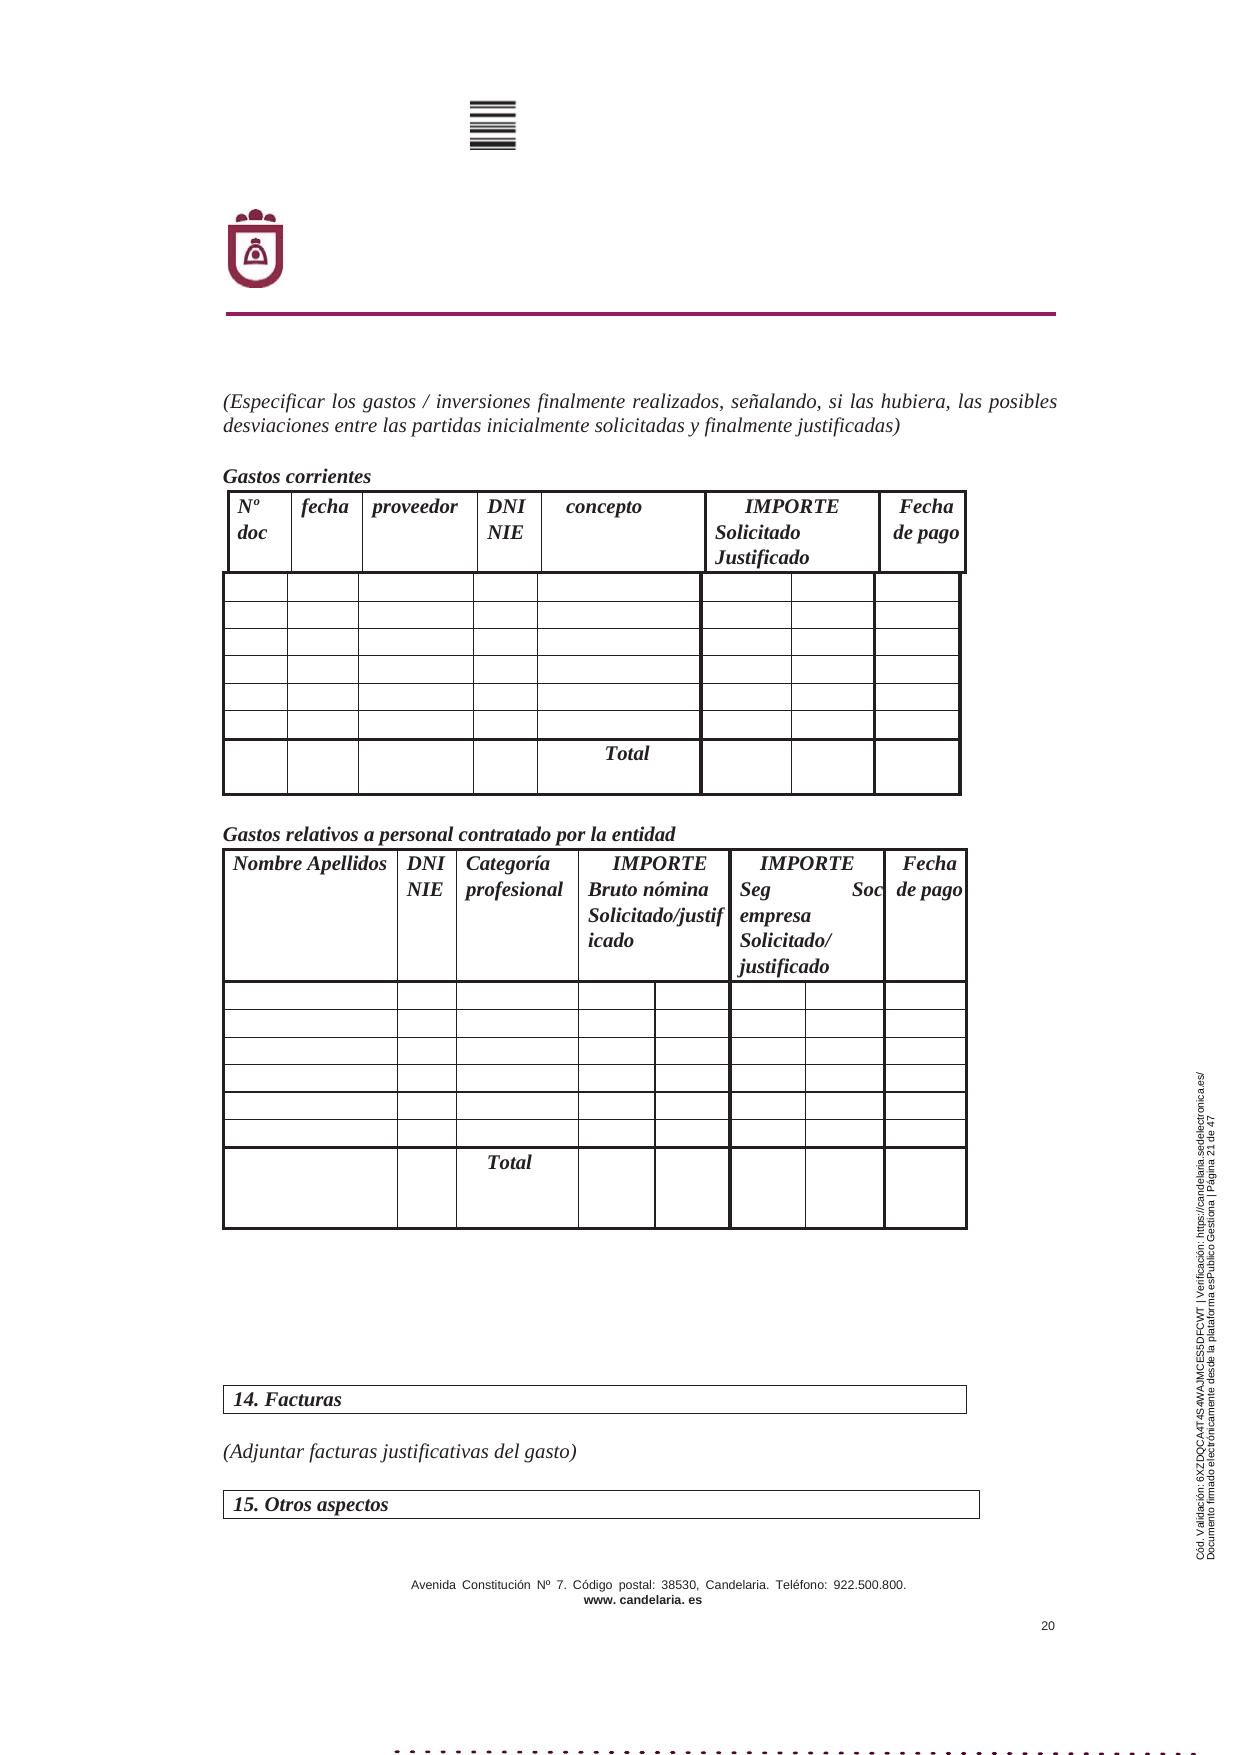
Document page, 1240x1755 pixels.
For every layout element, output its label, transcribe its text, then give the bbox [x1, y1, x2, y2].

table_cell [792, 629, 873, 655]
table_cell [225, 1120, 397, 1146]
table_cell [538, 574, 699, 601]
table_cell [732, 1093, 805, 1119]
table_cell [457, 983, 578, 1009]
table_header Categoría profesional [457, 851, 578, 980]
table_header Fecha de pago [886, 851, 965, 980]
table_header IMPORTE Seg Soc empresa Solicitado/ justificado [732, 851, 883, 980]
table_cell [792, 602, 873, 628]
table_header Fecha de pago [881, 493, 964, 571]
table_cell [398, 1065, 456, 1091]
table_cell [579, 1120, 654, 1146]
table_cell [225, 711, 287, 737]
table_cell [886, 1093, 965, 1119]
table_cell [538, 684, 699, 710]
table_cell [225, 741, 287, 793]
table_header fecha [292, 493, 362, 571]
table_cell Total [457, 1149, 578, 1227]
table_cell [225, 684, 287, 710]
table_cell [398, 1149, 456, 1227]
table_cell [288, 656, 358, 683]
table_cell [398, 983, 456, 1009]
table_cell [703, 629, 791, 655]
table_cell [732, 1120, 805, 1146]
table_header DNI NIE [398, 851, 456, 980]
table_cell [474, 656, 537, 683]
table_cell [732, 1010, 805, 1037]
table_cell [656, 1149, 728, 1227]
table_cell [886, 1038, 965, 1064]
table_header DNI NIE [478, 493, 541, 571]
table_cell [703, 711, 791, 737]
table_cell [288, 711, 358, 737]
table_cell [806, 1065, 883, 1091]
table_cell [288, 629, 358, 655]
table_cell [225, 629, 287, 655]
table_cell [225, 1093, 397, 1119]
table_cell [457, 1093, 578, 1119]
table_header Nombre Apellidos [225, 851, 397, 980]
table_cell [538, 629, 699, 655]
table_cell [656, 1120, 728, 1146]
table_cell [579, 983, 654, 1009]
table_cell [474, 684, 537, 710]
table_header concepto [542, 493, 704, 571]
table_cell [886, 1065, 965, 1091]
table_cell [538, 656, 699, 683]
table_cell [579, 1010, 654, 1037]
table_cell [457, 1120, 578, 1146]
table_cell [457, 1065, 578, 1091]
table_cell [703, 741, 791, 793]
table_cell [703, 602, 791, 628]
table_cell [225, 602, 287, 628]
table_cell [806, 1120, 883, 1146]
table_cell [288, 741, 358, 793]
subtitle Gastos corrientes [223, 464, 378, 488]
table_cell [656, 1065, 728, 1091]
table_cell [359, 711, 473, 737]
table_cell [398, 1093, 456, 1119]
table_cell [876, 629, 958, 655]
table_cell [886, 1010, 965, 1037]
table_cell [806, 1149, 883, 1227]
table_cell [732, 1149, 805, 1227]
table_cell [886, 983, 965, 1009]
table_cell [732, 1038, 805, 1064]
text (Adjuntar facturas justificativas del gasto) [223, 1439, 1061, 1463]
table_cell [792, 656, 873, 683]
table_cell [703, 574, 791, 601]
table_cell [457, 1010, 578, 1037]
table_cell [538, 711, 699, 737]
table_cell [474, 629, 537, 655]
table_cell [225, 574, 287, 601]
table_cell [792, 684, 873, 710]
table_cell [579, 1093, 654, 1119]
table_cell [886, 1120, 965, 1146]
table_cell [398, 1120, 456, 1146]
table_cell [656, 1010, 728, 1037]
table_cell [732, 983, 805, 1009]
table_cell [225, 656, 287, 683]
table_cell [398, 1010, 456, 1037]
table_cell [792, 574, 873, 601]
table_cell [703, 684, 791, 710]
table_cell [792, 711, 873, 737]
table_cell [225, 1149, 397, 1227]
table_cell [359, 741, 473, 793]
table_cell [792, 741, 873, 793]
table_header Nº doc [230, 493, 291, 571]
table_cell [579, 1038, 654, 1064]
table_cell [474, 741, 537, 793]
table_header 14. Facturas [224, 1386, 966, 1412]
table_cell [876, 656, 958, 683]
table_cell [806, 983, 883, 1009]
table_cell [579, 1065, 654, 1091]
table_cell [806, 1038, 883, 1064]
table_cell [457, 1038, 578, 1064]
table_cell [225, 1010, 397, 1037]
table_header proveedor [363, 493, 477, 571]
table_cell [225, 983, 397, 1009]
table_cell [876, 684, 958, 710]
table_cell [474, 711, 537, 737]
table_cell [288, 684, 358, 710]
table_cell [359, 629, 473, 655]
table_cell [474, 602, 537, 628]
table_cell [359, 684, 473, 710]
table_cell [398, 1038, 456, 1064]
table_cell [359, 602, 473, 628]
table_cell [656, 1093, 728, 1119]
table_cell [886, 1149, 965, 1227]
table_cell [876, 741, 958, 793]
table_cell [806, 1093, 883, 1119]
table_cell [474, 574, 537, 601]
table_cell [288, 574, 358, 601]
table_cell [703, 656, 791, 683]
table_cell [806, 1010, 883, 1037]
table_header 15. Otros aspectos [224, 1491, 979, 1518]
table_cell [288, 602, 358, 628]
table_cell [225, 1065, 397, 1091]
table_header IMPORTE Solicitado Justificado [707, 493, 878, 571]
table_cell [656, 1038, 728, 1064]
text (Especificar los gastos / inversiones finalmente realizados, señalando, si las hubiera, las posibles desviaciones entre las partidas inicialmente solicitadas y finalmente justificadas) [223, 389, 1061, 437]
table_cell [359, 574, 473, 601]
table_cell [732, 1065, 805, 1091]
table_cell Total [538, 741, 699, 793]
subtitle Gastos relativos a personal contratado por la entidad [223, 822, 1061, 846]
table_cell [225, 1038, 397, 1064]
table_header IMPORTE Bruto nómina Solicitado/justificado [579, 851, 728, 980]
table_cell [656, 983, 728, 1009]
table_cell [876, 711, 958, 737]
table_cell [579, 1149, 654, 1227]
table_cell [538, 602, 699, 628]
table_cell [359, 656, 473, 683]
table_cell [876, 602, 958, 628]
table_cell [876, 574, 958, 601]
